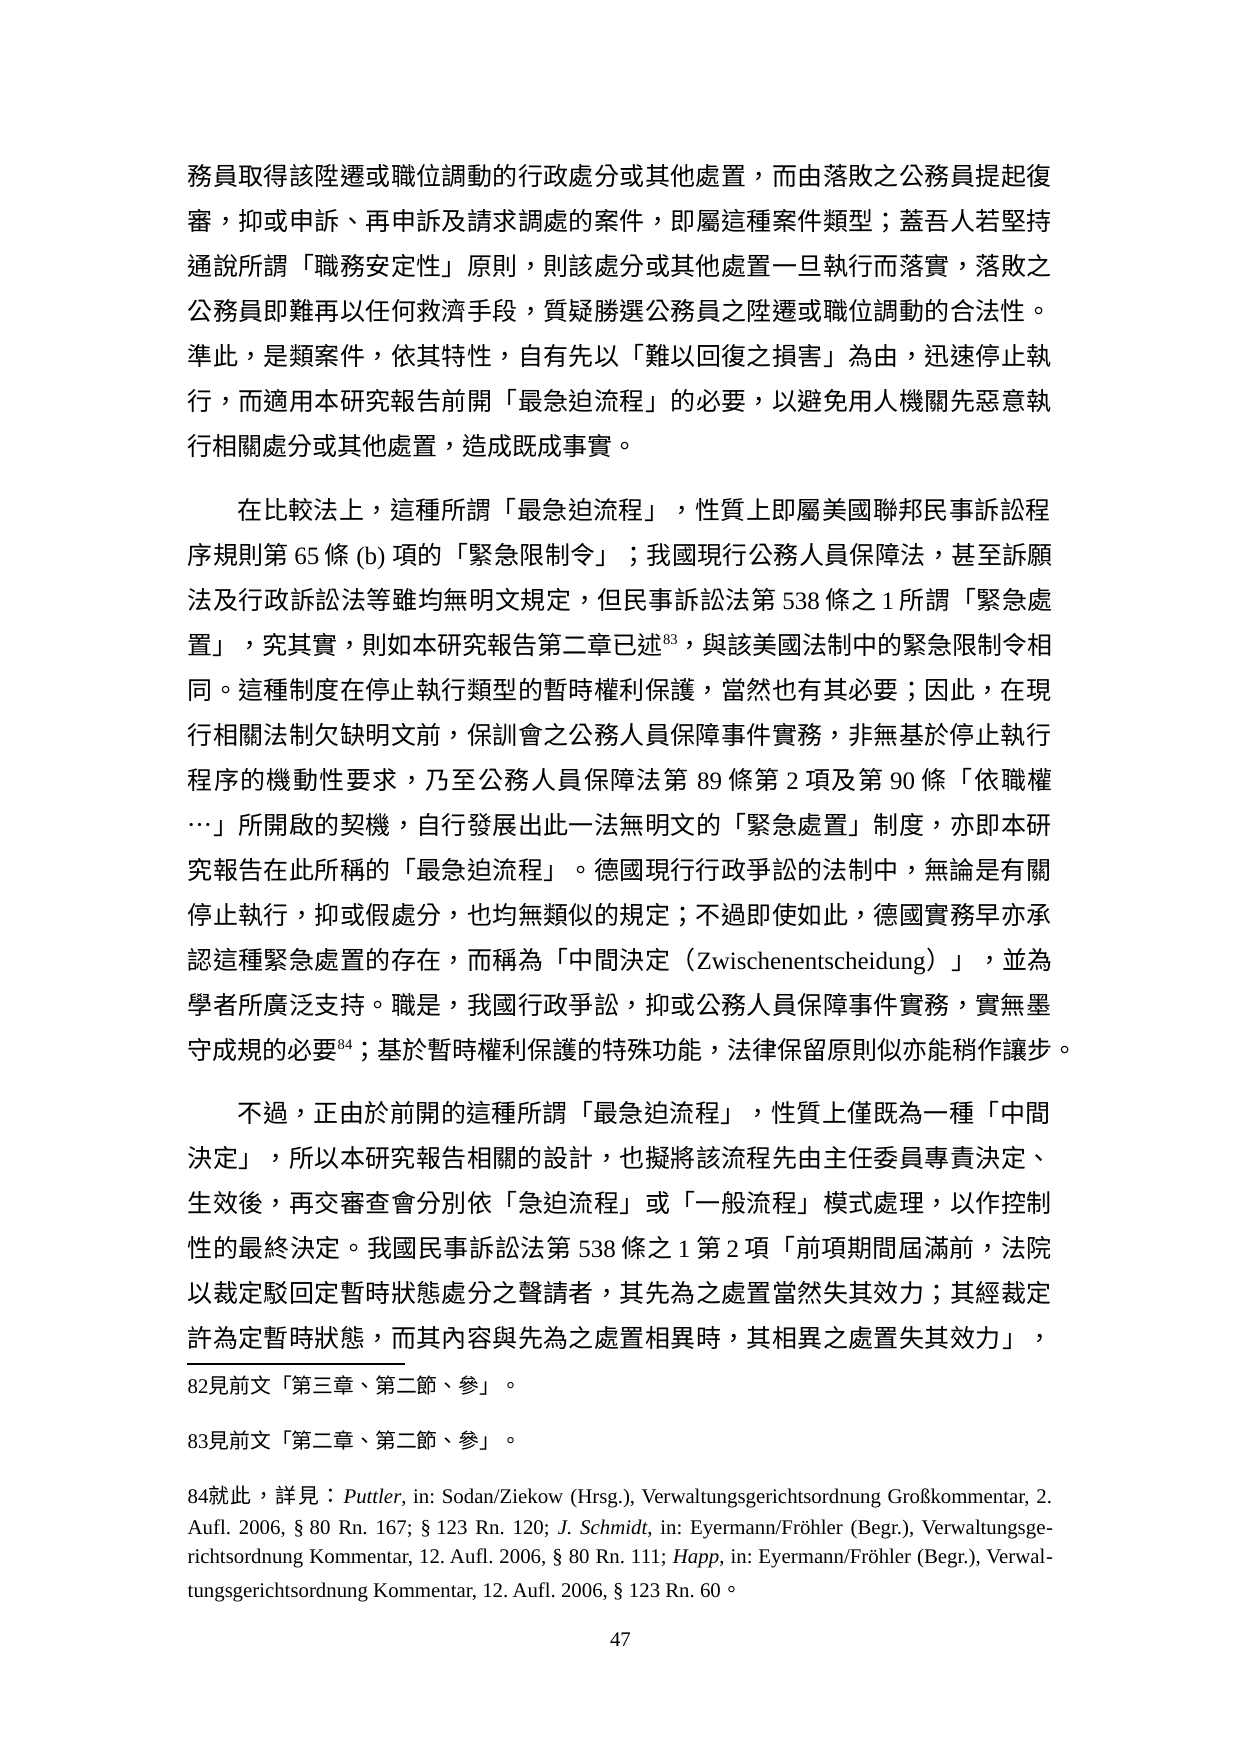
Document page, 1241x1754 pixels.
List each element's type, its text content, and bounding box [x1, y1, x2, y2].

text 見前文「第三章、第二節、參」。 [187, 1370, 1053, 1400]
text 見前文「第二章、第二節、參」。 [187, 1425, 1053, 1455]
text 所謂「最急迫流程」者，依本研究報告之定義，為屬「急迫性准予停止執行」的案件類型。至於相關案件，何種具有准予停止執行的急迫需要，主要則指系爭個案不「立刻」在作任何「本案有無勝訴希望」之審查前，先停止執行，則暫時權利保護尋求者即絕對有受「難以回復之損害」的情形。在公務人員保障事件中，如本研究報告前章已述，有關針對某同為競爭陞遷或職位調動之公務員取得該陞遷或職位調動的行政處分或其他處置，而由落敗之公務員提起復審，抑或申訴、再申訴及請求調處的案件，即屬這種案件類型；蓋吾人若堅持通說所謂「職務安定性」原則，則該處分或其他處置一旦執行而落實，落敗之公務員即難再以任何救濟手段，質疑勝選公務員之陞遷或職位調動的合法性。準此，是類案件，依其特性，自有先以「難以回復之損害」為由，迅速停止執行，而適用本研究報告前開「最急迫流程」的必要，以避免用人機關先惡意執行相關處分或其他處置，造成既成事實。 [187, 150, 1053, 457]
text 不過，正由於前開的這種所謂「最急迫流程」，性質上僅既為一種「中間決定」，所以本研究報告相關的設計，也擬將該流程先由主任委員專責決定、生效後，再交審查會分別依「急迫流程」或「一般流程」模式處理，以作控制性的最終決定。我國民事訴訟法第538條之1第2項「前項期間屆滿前，法院以裁定駁回定暫時狀態處分之聲請者，其先為之處置當然失其效力；其經裁定許為定暫時狀態，而其內容與先為之處置相異時，其相異之處置失其效力」， [187, 1087, 1053, 1349]
text 就此，詳見：Puttler, in: Sodan/Ziekow (Hrsg.), Verwaltungsgerichtsordnung Großkommentar, 2. Aufl. 2006, § 80 Rn. 167; § 123 Rn. 120; J. Schmidt, in: Eyermann/Fröhler (Begr.), Verwaltungsge­richtsordnung Kommentar, 12. Aufl. 2006, § 80 Rn. 111; Happ, in: Eyermann/Fröhler (Begr.), Verwal­tungsgerichtsordnung Kommentar, 12. Aufl. 2006, § 123 Rn. 60。 [187, 1480, 1053, 1604]
text 在比較法上，這種所謂「最急迫流程」，性質上即屬美國聯邦民事訴訟程序規則第65條 (b) 項的「緊急限制令」；我國現行公務人員保障法，甚至訴願法及行政訴訟法等雖均無明文規定，但民事訴訟法第538條之1所謂「緊急處置」，究其實，則如本研究報告第二章已述，與該美國法制中的緊急限制令相同。這種制度在停止執行類型的暫時權利保護，當然也有其必要；因此，在現行相關法制欠缺明文前，保訓會之公務人員保障事件實務，非無基於停止執行程序的機動性要求，乃至公務人員保障法第89條第2項及第90條「依職權…」所開啟的契機，自行發展出此一法無明文的「緊急處置」制度，亦即本研究報告在此所稱的「最急迫流程」。德國現行行政爭訟的法制中，無論是有關停止執行，抑或假處分，也均無類似的規定；不過即使如此，德國實務早亦承認這種緊急處置的存在，而稱為「中間決定（Zwischenentscheidung）」，並為學者所廣泛支持。職是，我國行政爭訟，抑或公務人員保障事件實務，實無墨守成規的必要；基於暫時權利保護的特殊功能，法律保留原則似亦能稍作讓步。 [187, 483, 1053, 1061]
